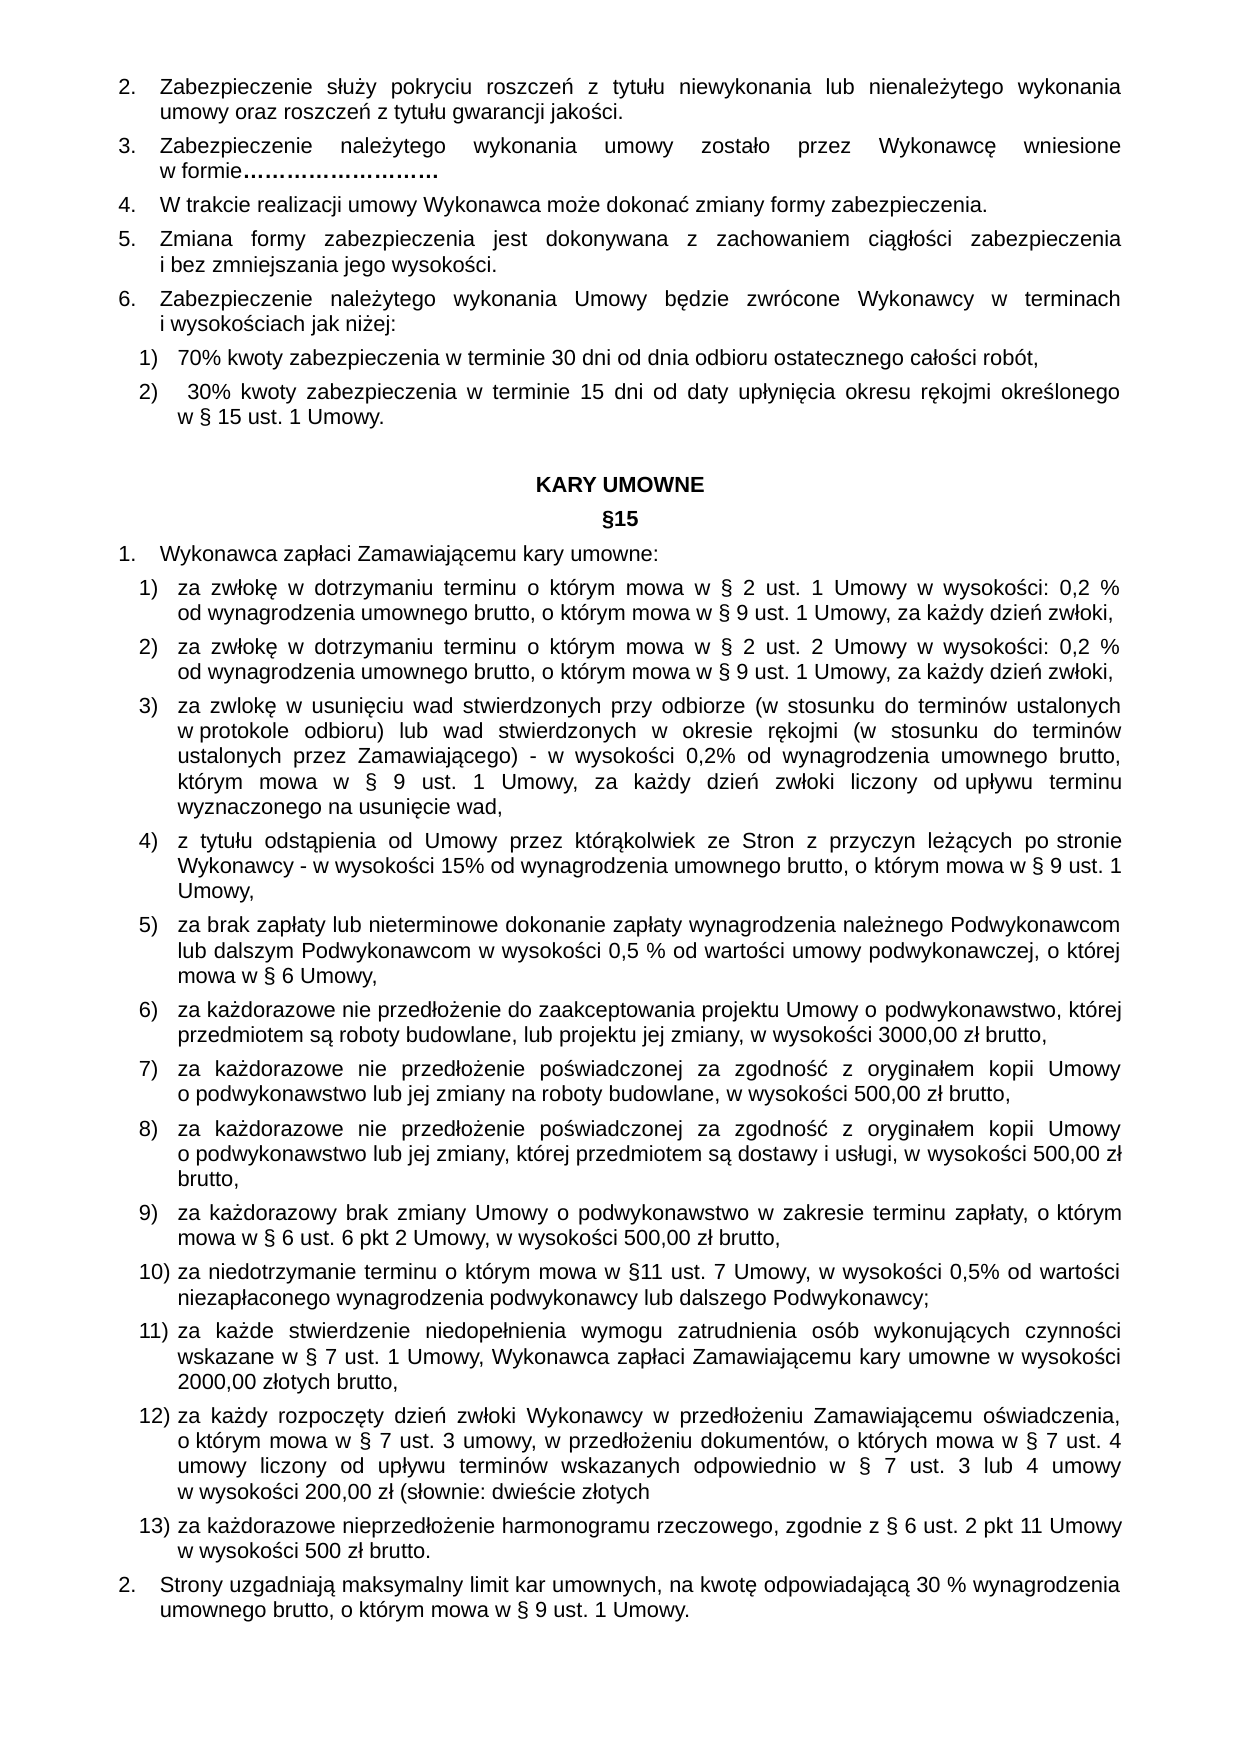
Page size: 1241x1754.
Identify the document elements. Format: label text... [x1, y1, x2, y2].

list Zabezpieczenie służy pokryciu roszczeń z tytułu niewykonania lub nienależytego wykonania umowy oraz roszczeń z tytułu gwarancji jakości. [118, 74, 1122, 124]
list Zmiana formy zabezpieczenia jest dokonywana z zachowaniem ciągłości zabezpieczenia i bez zmniejszania jego wysokości. [118, 226, 1122, 277]
text §15 [118, 506, 1122, 532]
list 30% kwoty zabezpieczenia w terminie 15 dni od daty upłynięcia okresu rękojmi określonego w § 15 ust. 1 Umowy. [139, 379, 1122, 429]
list za zwlokę w usunięciu wad stwierdzonych przy odbiorze (w stosunku do terminów ustalonych w protokole odbioru) lub wad stwierdzonych w okresie rękojmi (w stosunku do terminów ustalonych przez Zamawiającego) - w wysokości 0,2% od wynagrodzenia umownego brutto, którym mowa w § 9 ust. 1 Umowy, za każdy dzień zwłoki liczony od upływu terminu wyznaczonego na usunięcie wad, [139, 693, 1122, 819]
list za zwłokę w dotrzymaniu terminu o którym mowa w § 2 ust. 2 Umowy w wysokości: 0,2 % od wynagrodzenia umownego brutto, o którym mowa w § 9 ust. 1 Umowy, za każdy dzień zwłoki, [139, 634, 1122, 684]
list Wykonawca zapłaci Zamawiającemu kary umowne: [118, 540, 1122, 566]
list za każdorazowe nie przedłożenie poświadczonej za zgodność z oryginałem kopii Umowy o podwykonawstwo lub jej zmiany na roboty budowlane, w wysokości 500,00 zł brutto, [139, 1056, 1122, 1107]
list za każdorazowe nieprzedłożenie harmonogramu rzeczowego, zgodnie z § 6 ust. 2 pkt 11 Umowy w wysokości 500 zł brutto. [139, 1513, 1122, 1563]
list z tytułu odstąpienia od Umowy przez którąkolwiek ze Stron z przyczyn leżących po stronie Wykonawcy - w wysokości 15% od wynagrodzenia umownego brutto, o którym mowa w § 9 ust. 1 Umowy, [139, 828, 1122, 903]
list za każdorazowe nie przedłożenie poświadczonej za zgodność z oryginałem kopii Umowy o podwykonawstwo lub jej zmiany, której przedmiotem są dostawy i usługi, w wysokości 500,00 zł brutto, [139, 1115, 1122, 1191]
list za każdorazowy brak zmiany Umowy o podwykonawstwo w zakresie terminu zapłaty, o którym mowa w § 6 ust. 6 pkt 2 Umowy, w wysokości 500,00 zł brutto, [139, 1200, 1122, 1250]
list za brak zapłaty lub nieterminowe dokonanie zapłaty wynagrodzenia należnego Podwykonawcom lub dalszym Podwykonawcom w wysokości 0,5 % od wartości umowy podwykonawczej, o której mowa w § 6 Umowy, [139, 912, 1122, 988]
list Zabezpieczenie należytego wykonania umowy zostało przez Wykonawcę wniesione w formie……………………… [118, 133, 1122, 183]
list 70% kwoty zabezpieczenia w terminie 30 dni od dnia odbioru ostatecznego całości robót, [139, 345, 1122, 370]
text KARY UMOWNE [118, 472, 1122, 497]
list Strony uzgadniają maksymalny limit kar umownych, na kwotę odpowiadającą 30 % wynagrodzenia umownego brutto, o którym mowa w § 9 ust. 1 Umowy. [118, 1572, 1122, 1622]
list za zwłokę w dotrzymaniu terminu o którym mowa w § 2 ust. 1 Umowy w wysokości: 0,2 % od wynagrodzenia umownego brutto, o którym mowa w § 9 ust. 1 Umowy, za każdy dzień zwłoki, [139, 574, 1122, 625]
list za każde stwierdzenie niedopełnienia wymogu zatrudnienia osób wykonujących czynności wskazane w § 7 ust. 1 Umowy, Wykonawca zapłaci Zamawiającemu kary umowne w wysokości 2000,00 złotych brutto, [139, 1318, 1122, 1394]
list za każdorazowe nie przedłożenie do zaakceptowania projektu Umowy o podwykonawstwo, której przedmiotem są roboty budowlane, lub projektu jej zmiany, w wysokości 3000,00 zł brutto, [139, 997, 1122, 1047]
list Zabezpieczenie należytego wykonania Umowy będzie zwrócone Wykonawcy w terminach i wysokościach jak niżej: [118, 286, 1122, 336]
list za niedotrzymanie terminu o którym mowa w §11 ust. 7 Umowy, w wysokości 0,5% od wartości niezapłaconego wynagrodzenia podwykonawcy lub dalszego Podwykonawcy; [139, 1259, 1122, 1309]
list W trakcie realizacji umowy Wykonawca może dokonać zmiany formy zabezpieczenia. [118, 192, 1122, 217]
list za każdy rozpoczęty dzień zwłoki Wykonawcy w przedłożeniu Zamawiającemu oświadczenia, o którym mowa w § 7 ust. 3 umowy, w przedłożeniu dokumentów, o których mowa w § 7 ust. 4 umowy liczony od upływu terminów wskazanych odpowiednio w § 7 ust. 3 lub 4 umowy w wysokości 200,00 zł (słownie: dwieście złotych [139, 1403, 1122, 1504]
